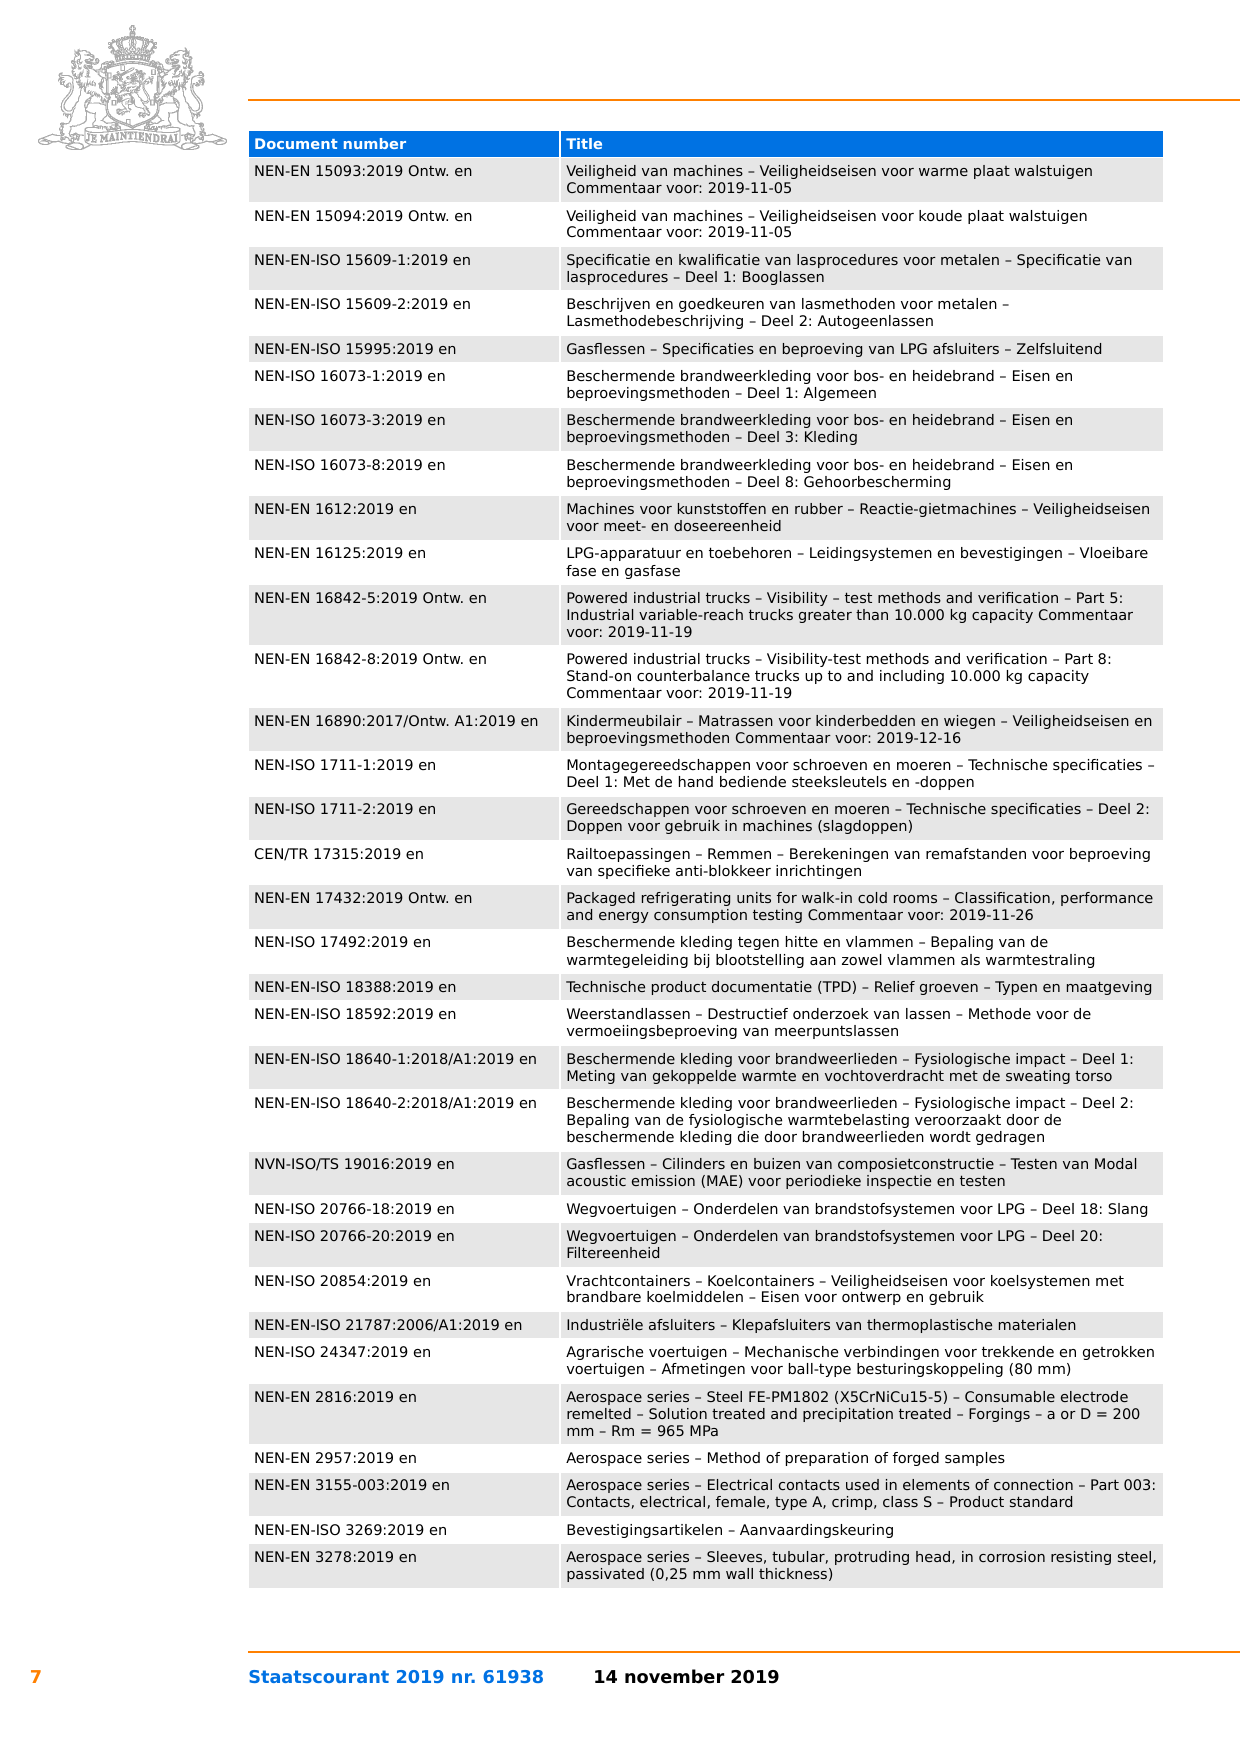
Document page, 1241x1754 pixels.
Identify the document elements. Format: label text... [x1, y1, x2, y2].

table_cell NEN-EN 16890:2017/Ontw. A1:2019 en [249, 708, 559, 751]
table_cell NEN-EN-ISO 15995:2019 en [249, 336, 559, 362]
table_cell NEN-ISO 17492:2019 en [249, 930, 559, 973]
table_cell Beschermende brandweerkleding voor bos- en heidebrand – Eisen en beproevingsmethoden – Deel 1: Algemeen [561, 363, 1163, 407]
table_cell Gereedschappen voor schroeven en moeren – Technische specificaties – Deel 2: Doppen voor gebruik in machines (slagdoppen) [561, 797, 1163, 840]
table_cell NEN-ISO 16073-3:2019 en [249, 408, 559, 451]
table_cell Beschrijven en goedkeuren van lasmethoden voor metalen – Lasmethodebeschrijving – Deel 2: Autogeenlassen [561, 291, 1163, 335]
table_cell NEN-EN 3155-003:2019 en [249, 1473, 559, 1516]
table_cell Montagegereedschappen voor schroeven en moeren – Technische specificaties – Deel 1: Met de hand bediende steeksleutels en -doppen [561, 752, 1163, 796]
table_cell NEN-ISO 20854:2019 en [249, 1268, 559, 1311]
table_cell Agrarische voertuigen – Mechanische verbindingen voor trekkende en getrokken voertuigen – Afmetingen voor ball-type besturingskoppeling (80 mm) [561, 1340, 1163, 1383]
table_cell Aerospace series – Method of preparation of forged samples [561, 1445, 1163, 1472]
table_cell NEN-EN 17432:2019 Ontw. en [249, 885, 559, 929]
table_cell NEN-EN 15094:2019 Ontw. en [249, 203, 559, 246]
table_cell Gasflessen – Cilinders en buizen van composietconstructie – Testen van Modal acoustic emission (MAE) voor periodieke inspectie en testen [561, 1152, 1163, 1195]
table_cell Beschermende brandweerkleding voor bos- en heidebrand – Eisen en beproevingsmethoden – Deel 3: Kleding [561, 408, 1163, 451]
table_cell Bevestigingsartikelen – Aanvaardingskeuring [561, 1517, 1163, 1543]
table_cell NEN-EN-ISO 15609-1:2019 en [249, 247, 559, 290]
table_cell Beschermende kleding voor brandweerlieden – Fysiologische impact – Deel 1: Meting van gekoppelde warmte en vochtoverdracht met de sweating torso [561, 1046, 1163, 1089]
table_cell Weerstandlassen – Destructief onderzoek van lassen – Methode voor de vermoeiingsbeproeving van meerpuntslassen [561, 1001, 1163, 1045]
table_cell Gasflessen – Specificaties en beproeving van LPG afsluiters – Zelfsluitend [561, 336, 1163, 362]
table_cell NEN-ISO 20766-20:2019 en [249, 1223, 559, 1267]
table_cell NVN-ISO/TS 19016:2019 en [249, 1152, 559, 1195]
table_cell NEN-ISO 1711-1:2019 en [249, 752, 559, 796]
table_cell NEN-EN 3278:2019 en [249, 1544, 559, 1588]
table_cell Railtoepassingen – Remmen – Berekeningen van remafstanden voor beproeving van specifieke anti-blokkeer inrichtingen [561, 841, 1163, 884]
picture [38, 25, 227, 150]
table_cell Kindermeubilair – Matrassen voor kinderbedden en wiegen – Veiligheidseisen en beproevingsmethoden Commentaar voor: 2019-12-16 [561, 708, 1163, 751]
table_cell NEN-EN-ISO 18592:2019 en [249, 1001, 559, 1045]
table_cell Beschermende kleding tegen hitte en vlammen – Bepaling van de warmtegeleiding bij blootstelling aan zowel vlammen als warmtestraling [561, 930, 1163, 973]
table_cell NEN-EN-ISO 18388:2019 en [249, 974, 559, 1000]
table_cell NEN-EN-ISO 15609-2:2019 en [249, 291, 559, 335]
table_cell NEN-EN-ISO 3269:2019 en [249, 1517, 559, 1543]
table_cell LPG-apparatuur en toebehoren – Leidingsystemen en bevestigingen – Vloeibare fase en gasfase [561, 541, 1163, 584]
table_cell Veiligheid van machines – Veiligheidseisen voor warme plaat walstuigen Commentaar voor: 2019-11-05 [561, 158, 1163, 202]
table_cell NEN-EN-ISO 21787:2006/A1:2019 en [249, 1312, 559, 1338]
table_cell Powered industrial trucks – Visibility-test methods and verification – Part 8: Stand-on counterbalance trucks up to and including 10.000 kg capacity Commentaar voor: 2019-11-19 [561, 646, 1163, 707]
table_cell Aerospace series – Sleeves, tubular, protruding head, in corrosion resisting steel, passivated (0,25 mm wall thickness) [561, 1544, 1163, 1588]
table_cell Beschermende kleding voor brandweerlieden – Fysiologische impact – Deel 2: Bepaling van de fysiologische warmtebelasting veroorzaakt door de beschermende kleding die door brandweerlieden wordt gedragen [561, 1090, 1163, 1151]
table_cell Packaged refrigerating units for walk-in cold rooms – Classification, performance and energy consumption testing Commentaar voor: 2019-11-26 [561, 885, 1163, 929]
table_cell Technische product documentatie (TPD) – Relief groeven – Typen en maatgeving [561, 974, 1163, 1000]
table_cell NEN-EN 15093:2019 Ontw. en [249, 158, 559, 202]
table_cell Aerospace series – Electrical contacts used in elements of connection – Part 003: Contacts, electrical, female, type A, crimp, class S – Product standard [561, 1473, 1163, 1516]
table_cell NEN-EN 16842-8:2019 Ontw. en [249, 646, 559, 707]
table_cell Vrachtcontainers – Koelcontainers – Veiligheidseisen voor koelsystemen met brandbare koelmiddelen – Eisen voor ontwerp en gebruik [561, 1268, 1163, 1311]
table_cell NEN-EN 2957:2019 en [249, 1445, 559, 1472]
table_cell Industriële afsluiters – Klepafsluiters van thermoplastische materialen [561, 1312, 1163, 1338]
table_cell NEN-EN 16125:2019 en [249, 541, 559, 584]
table_cell NEN-EN 2816:2019 en [249, 1384, 559, 1444]
table_header Document number [249, 131, 559, 157]
table_cell Powered industrial trucks – Visibility – test methods and verification – Part 5: Industrial variable-reach trucks greater than 10.000 kg capacity Commentaar voor: 2019-11-19 [561, 585, 1163, 645]
table_cell NEN-ISO 16073-8:2019 en [249, 452, 559, 495]
table_cell Machines voor kunststoffen en rubber – Reactie-gietmachines – Veiligheidseisen voor meet- en doseereenheid [561, 496, 1163, 540]
table_cell NEN-EN-ISO 18640-1:2018/A1:2019 en [249, 1046, 559, 1089]
table_cell NEN-EN-ISO 18640-2:2018/A1:2019 en [249, 1090, 559, 1151]
table_cell Specificatie en kwalificatie van lasprocedures voor metalen – Specificatie van lasprocedures – Deel 1: Booglassen [561, 247, 1163, 290]
table_cell Wegvoertuigen – Onderdelen van brandstofsystemen voor LPG – Deel 20: Filtereenheid [561, 1223, 1163, 1267]
table_cell NEN-ISO 20766-18:2019 en [249, 1196, 559, 1222]
table_cell NEN-ISO 24347:2019 en [249, 1340, 559, 1383]
table_cell NEN-ISO 16073-1:2019 en [249, 363, 559, 407]
table_cell NEN-ISO 1711-2:2019 en [249, 797, 559, 840]
table_header Title [561, 131, 1163, 157]
table_cell NEN-EN 16842-5:2019 Ontw. en [249, 585, 559, 645]
table_cell Wegvoertuigen – Onderdelen van brandstofsystemen voor LPG – Deel 18: Slang [561, 1196, 1163, 1222]
table_cell NEN-EN 1612:2019 en [249, 496, 559, 540]
table_cell CEN/TR 17315:2019 en [249, 841, 559, 884]
table_cell Aerospace series – Steel FE-PM1802 (X5CrNiCu15-5) – Consumable electrode remelted – Solution treated and precipitation treated – Forgings – a or D = 200 mm – Rm = 965 MPa [561, 1384, 1163, 1444]
table_cell Beschermende brandweerkleding voor bos- en heidebrand – Eisen en beproevingsmethoden – Deel 8: Gehoorbescherming [561, 452, 1163, 495]
table_cell Veiligheid van machines – Veiligheidseisen voor koude plaat walstuigen Commentaar voor: 2019-11-05 [561, 203, 1163, 246]
